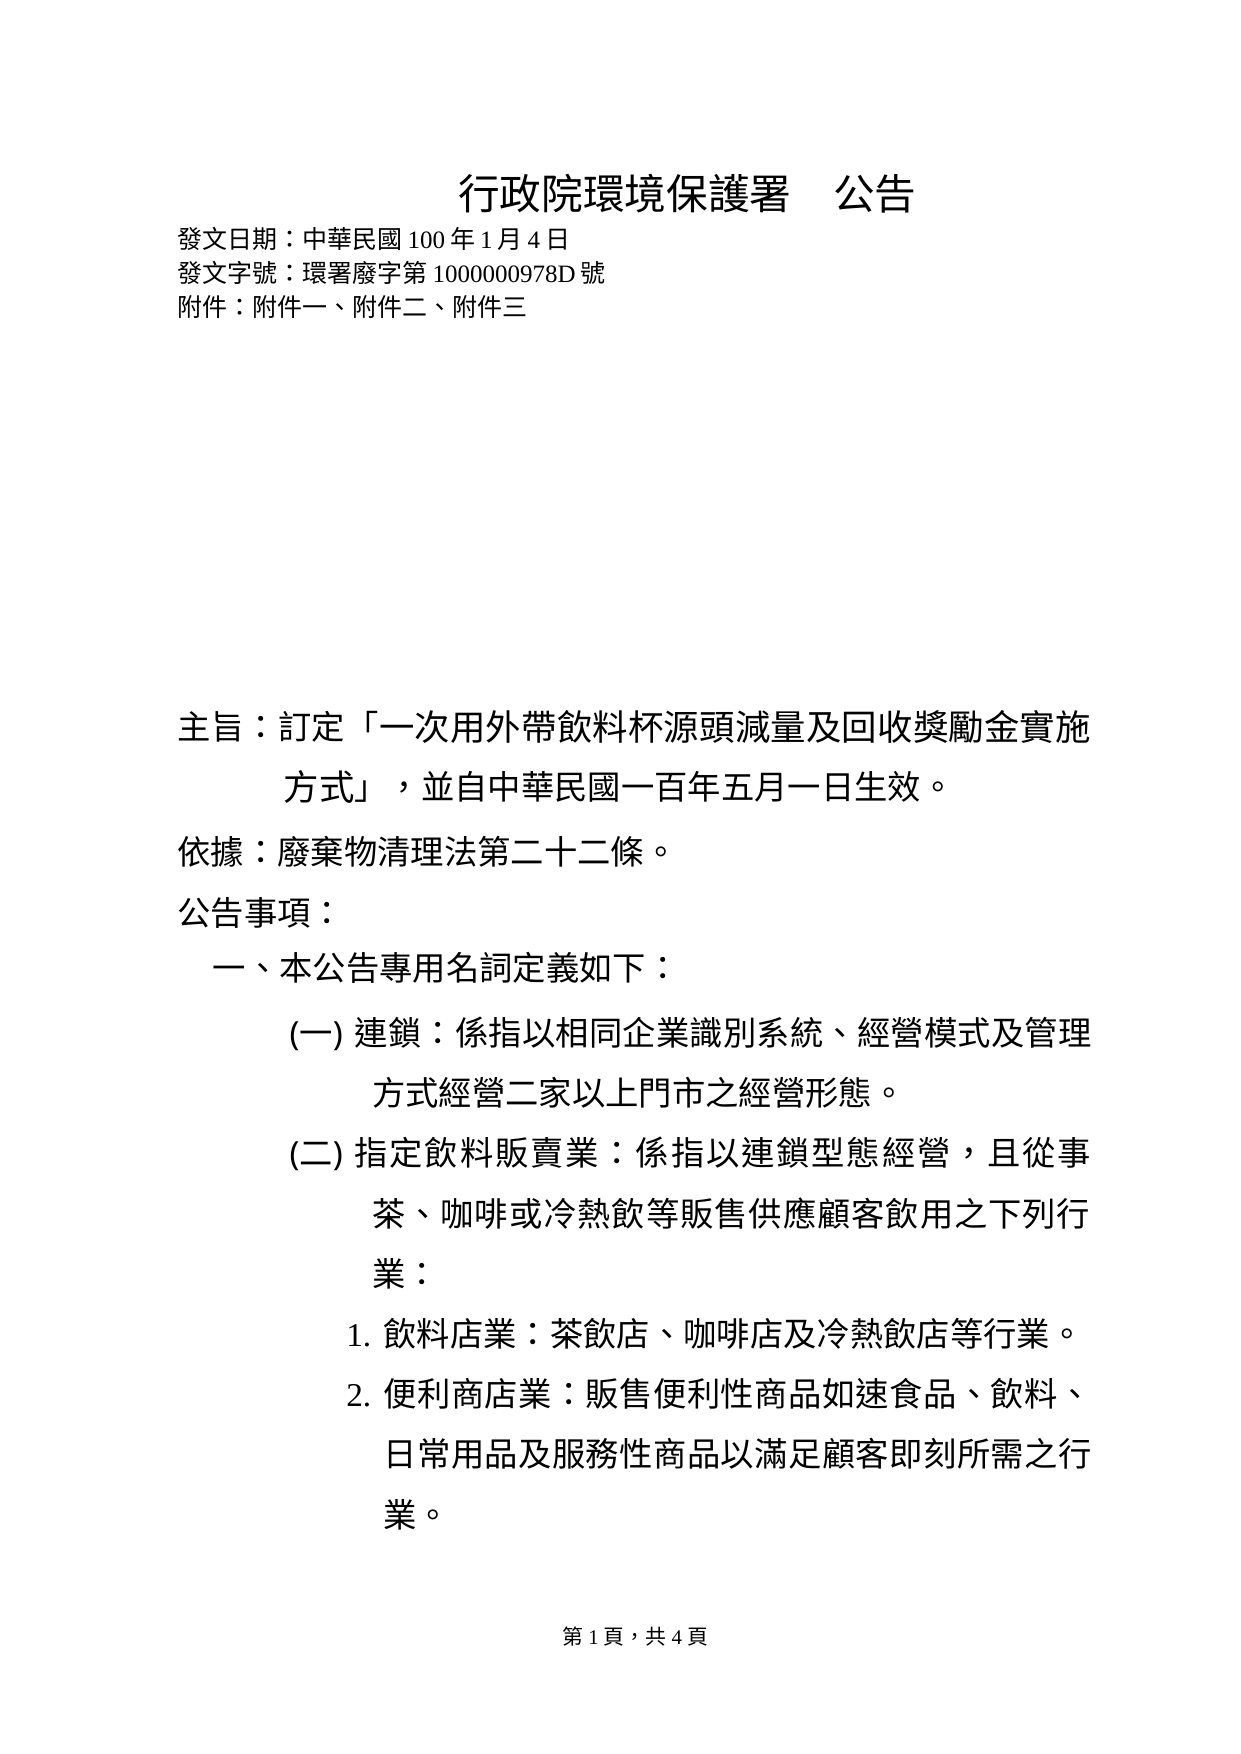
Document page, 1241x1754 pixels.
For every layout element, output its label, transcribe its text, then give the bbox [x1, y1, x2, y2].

list 本公告專用名詞定義如下： [213, 937, 1092, 997]
text 主旨：訂定「一次用外帶飲料杯源頭減量及回收獎勵金實施方式」，並自中華民國一百年五月一日生效。 [177, 696, 1092, 817]
text 行政院環境保護署 公告 [177, 164, 1092, 221]
text 公告事項： [177, 877, 1092, 937]
text 依據：廢棄物清理法第二十二條。 [177, 817, 1092, 877]
text 附件：附件一、附件二、附件三 [177, 289, 1092, 323]
text 發文字號：環署廢字第1000000978D號 [177, 255, 1092, 289]
list 飲料店業：茶飲店、咖啡店及冷熱飲店等行業。 [346, 1298, 1092, 1358]
text 發文日期：中華民國100年1月4日 [177, 221, 1092, 255]
list 便利商店業：販售便利性商品如速食品、飲料、日常用品及服務性商品以滿足顧客即刻所需之行業。 [346, 1358, 1092, 1539]
list 連鎖：係指以相同企業識別系統、經營模式及管理方式經營二家以上門市之經營形態。 [289, 997, 1092, 1118]
list 指定飲料販賣業：係指以連鎖型態經營，且從事茶、咖啡或冷熱飲等販售供應顧客飲用之下列行業： [289, 1118, 1092, 1298]
